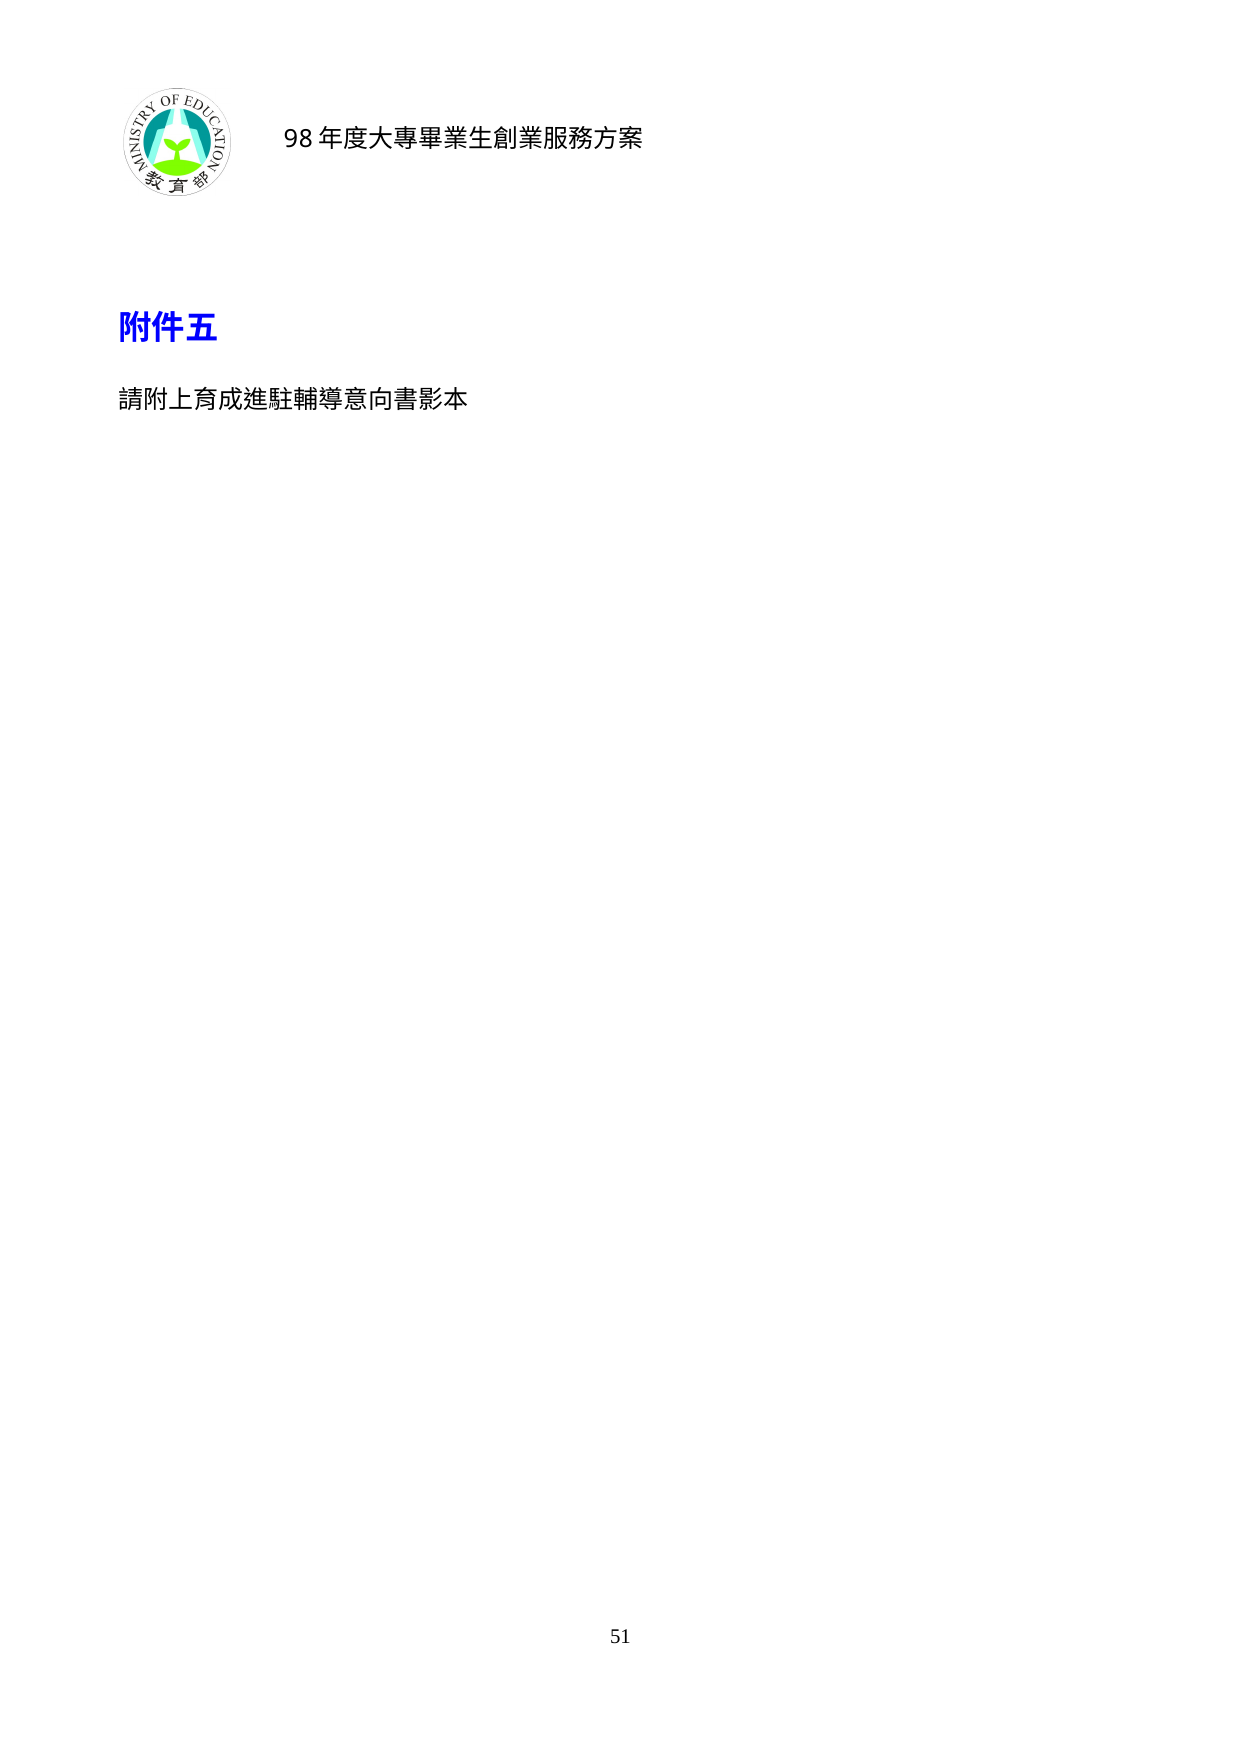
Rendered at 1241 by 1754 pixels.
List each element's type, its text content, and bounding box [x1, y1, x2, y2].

text 請附上育成進駐輔導意向書影本 [118, 380, 1122, 416]
text 附件五 [118, 283, 1120, 346]
